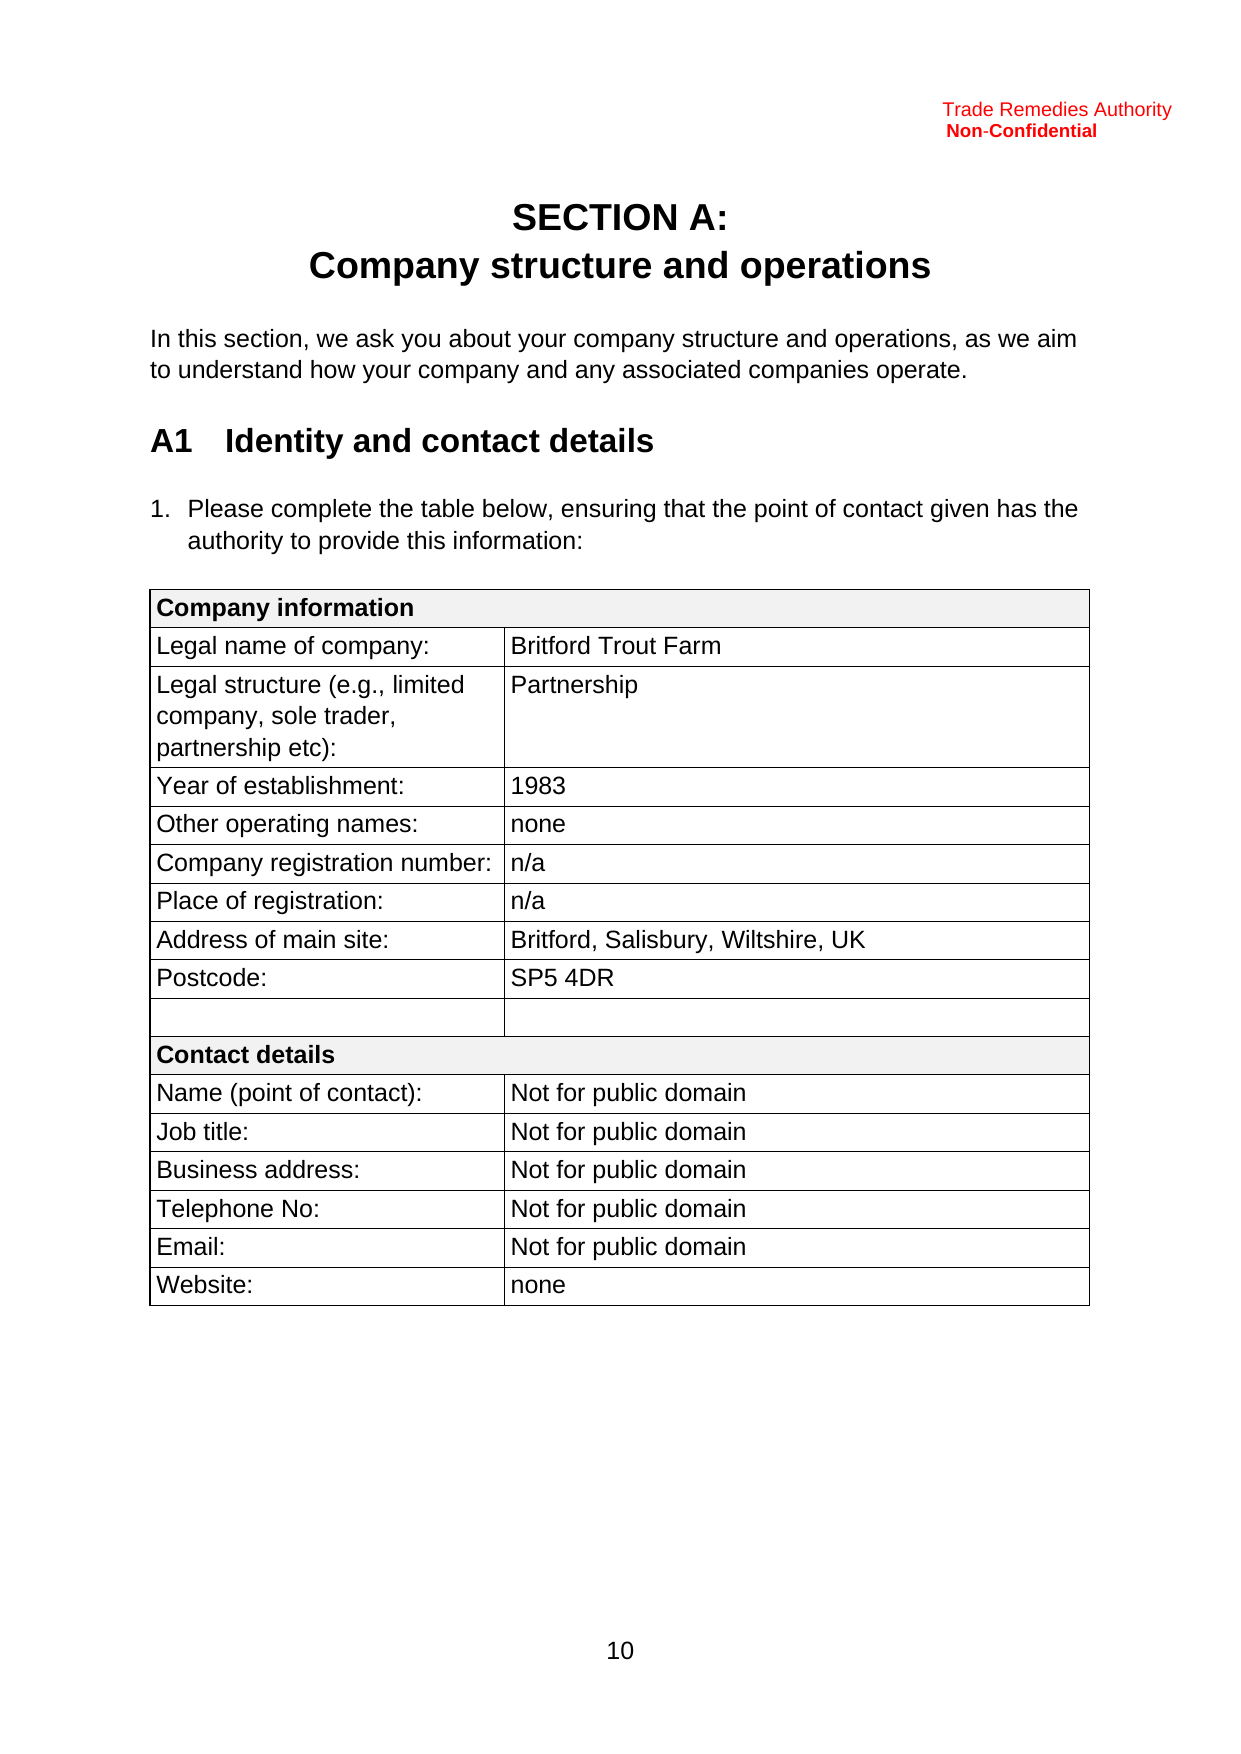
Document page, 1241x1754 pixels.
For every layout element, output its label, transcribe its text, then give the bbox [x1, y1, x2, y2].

table_cell Other operating names: [151, 807, 504, 844]
table_cell Contact details [151, 1037, 1089, 1074]
table_cell Job title: [151, 1114, 504, 1151]
table_cell Name (point of contact): [151, 1075, 504, 1113]
table_cell SP5 4DR [505, 960, 1089, 998]
table_cell Not for public domain [505, 1191, 1089, 1228]
table_cell Not for public domain [505, 1152, 1089, 1190]
table_cell Not for public domain [505, 1229, 1089, 1267]
table_cell Place of registration: [151, 884, 504, 921]
table_cell Website: [151, 1268, 504, 1305]
table_cell Business address: [151, 1152, 504, 1190]
table_cell none [505, 807, 1089, 844]
table_cell Legal structure (e.g., limited company, sole trader, partnership etc): [151, 667, 504, 767]
table_cell Britford, Salisbury, Wiltshire, UK [505, 922, 1089, 959]
subtitle A1 Identity and contact details [150, 421, 1090, 459]
table_cell Partnership [505, 667, 1089, 767]
table_cell none [505, 1268, 1089, 1305]
table_cell Telephone No: [151, 1191, 504, 1228]
table_cell Year of establishment: [151, 768, 504, 806]
table_cell Address of main site: [151, 922, 504, 959]
table_header Company information [151, 590, 1089, 627]
text In this section, we ask you about your company structure and operations, as we aim to understand how your company and any associated companies operate. [150, 324, 1090, 384]
table_cell Britford Trout Farm [505, 628, 1089, 666]
subtitle SECTION A: Company structure and operations [150, 196, 1090, 286]
table_cell Not for public domain [505, 1114, 1089, 1151]
table_cell Company registration number: [151, 845, 504, 882]
table_cell Not for public domain [505, 1075, 1089, 1113]
table_cell 1983 [505, 768, 1089, 806]
table_cell Legal name of company: [151, 628, 504, 666]
table_cell [505, 999, 1089, 1036]
table_cell n/a [505, 845, 1089, 882]
table_cell [151, 999, 504, 1036]
table_cell n/a [505, 884, 1089, 921]
table_cell Postcode: [151, 960, 504, 998]
list Please complete the table below, ensuring that the point of contact given has the authority to provide this information: [150, 494, 1090, 555]
table_cell Email: [151, 1229, 504, 1267]
